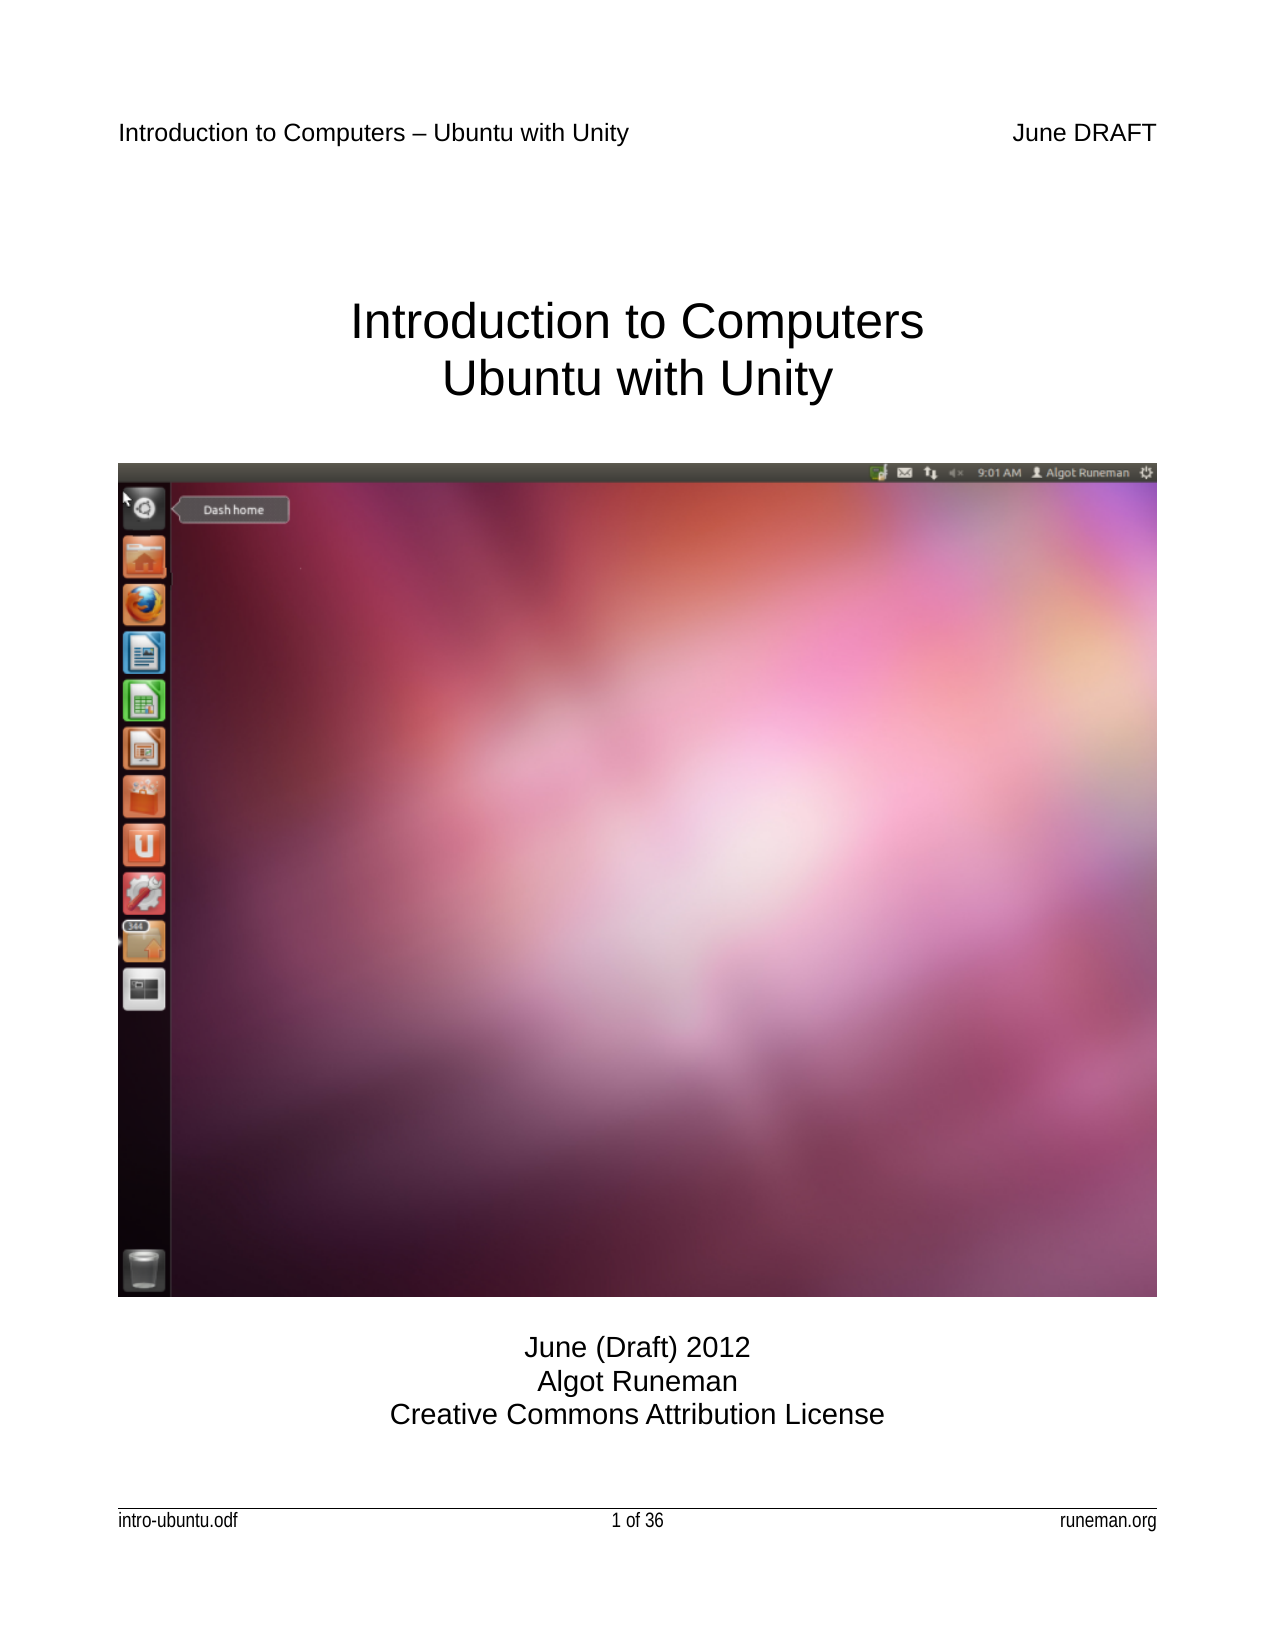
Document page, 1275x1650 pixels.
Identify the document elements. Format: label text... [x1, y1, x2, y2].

text June (Draft) 2012 [118, 1330, 1157, 1364]
text Algot Runeman [118, 1364, 1157, 1397]
text Ubuntu with Unity [118, 349, 1157, 406]
picture [118, 463, 1157, 1297]
text Creative Commons Attribution License [118, 1397, 1157, 1431]
text Introduction to Computers [118, 291, 1157, 349]
